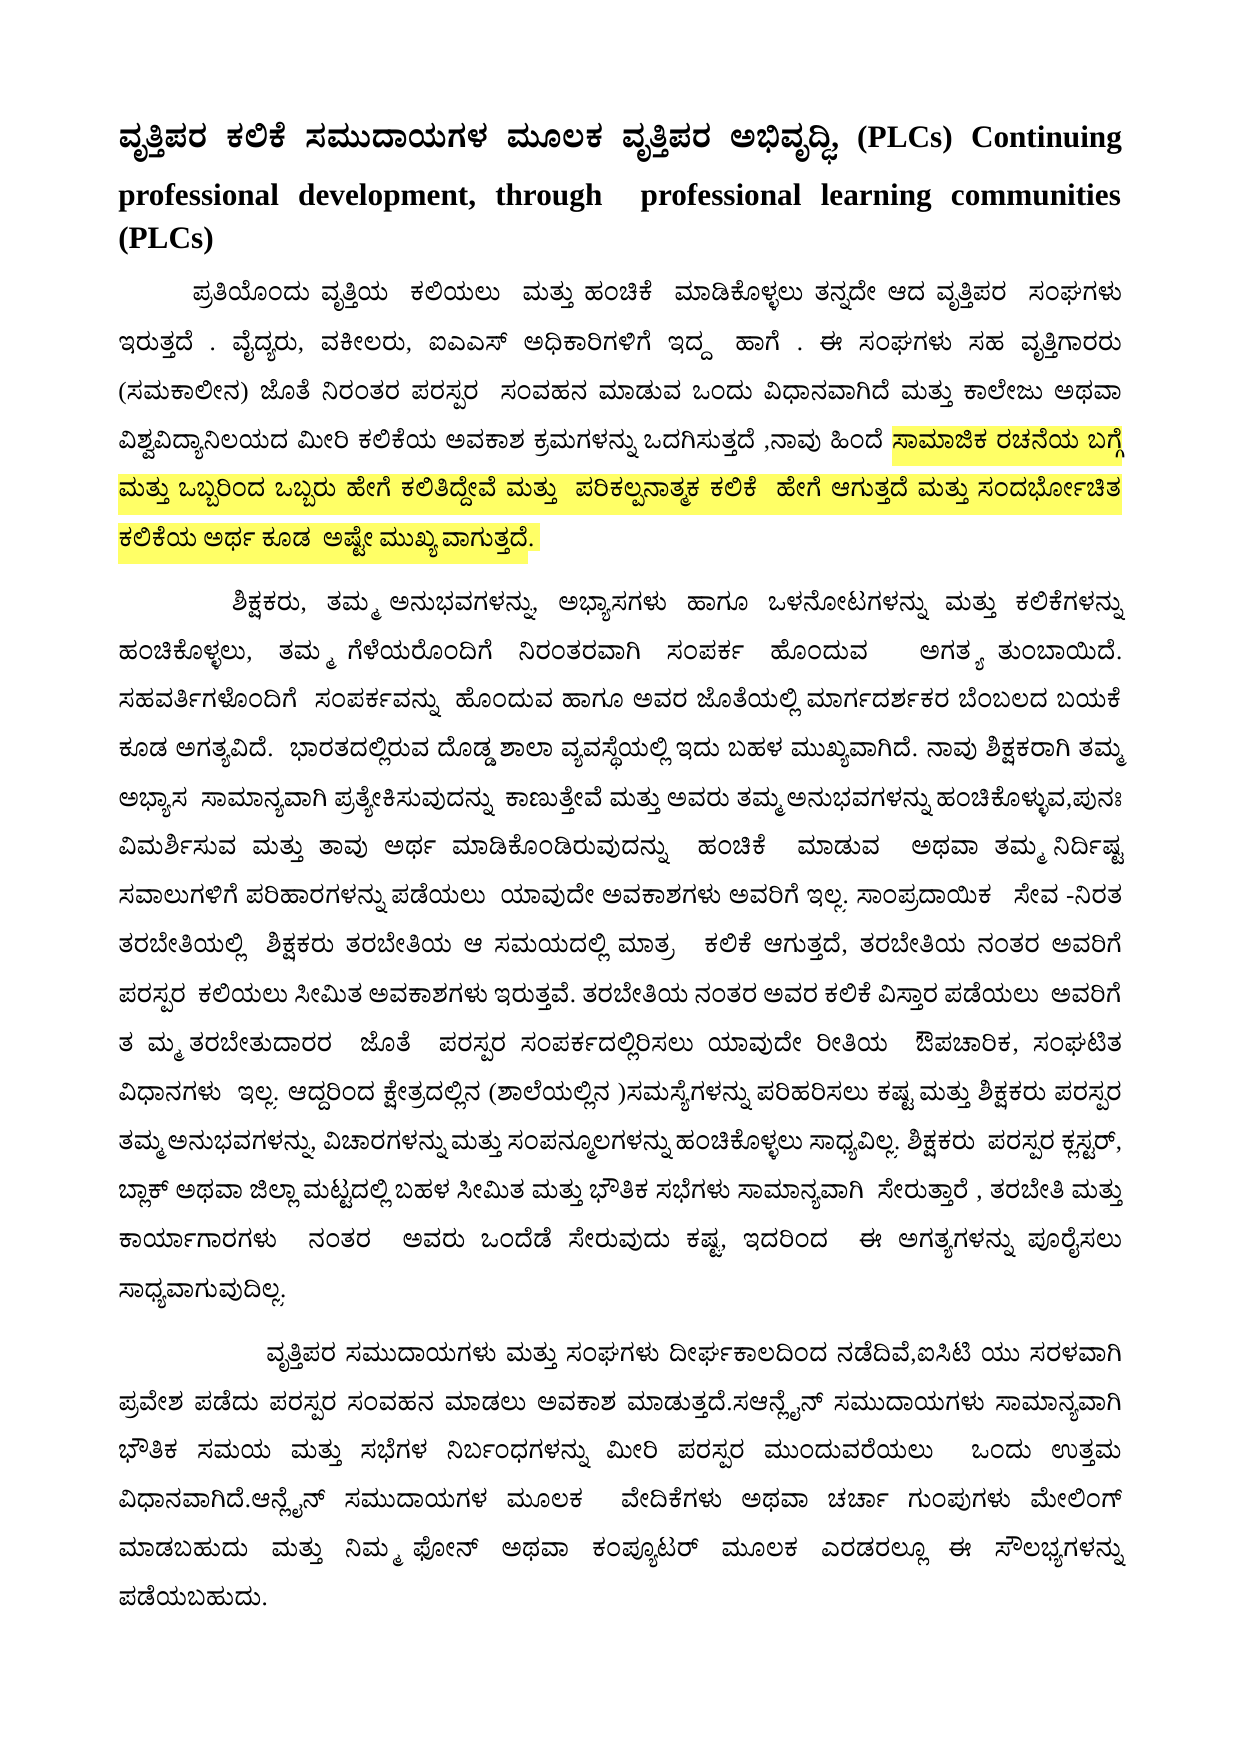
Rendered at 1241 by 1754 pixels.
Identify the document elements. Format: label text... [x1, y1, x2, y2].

text ವೃತ್ತಿಪರ ಸಮುದಾಯಗಳು ಮತ್ತು ಸಂಘಗಳು ದೀರ್ಘಕಾಲದಿಂದ ನಡೆದಿವೆ,ಐಸಿಟಿ ಯು ಸರಳವಾಗಿ ಪ್ರವೇಶ ಪಡೆದು ಪರಸ್ಪರ ಸಂವಹನ ಮಾಡಲು ಅವಕಾಶ ಮಾಡುತ್ತದೆ.ಸಆನ್ಲೈನ್ ಸಮುದಾಯಗಳು ಸಾಮಾನ್ಯವಾಗಿ ಭೌತಿಕ ಸಮಯ ಮತ್ತು ಸಭೆಗಳ ನಿರ್ಬಂಧಗಳನ್ನು ಮೀರಿ ಪರಸ್ಪರ ಮುಂದುವರೆಯಲು ಒಂದು ಉತ್ತಮ ವಿಧಾನವಾಗಿದೆ.ಆನ್ಲೈನ್ ಸಮುದಾಯಗಳ ಮೂಲಕ ವೇದಿಕೆಗಳು ಅಥವಾ ಚರ್ಚಾ ಗುಂಪುಗಳು ಮೇಲಿಂಗ್ ಮಾಡಬಹುದು ಮತ್ತು ನಿಮ್ಮ ಫೋನ್ ಅಥವಾ ಕಂಪ್ಯೂಟರ್ ಮೂಲಕ ಎರಡರಲ್ಲೂ ಈ ಸೌಲಭ್ಯಗಳನ್ನು ಪಡೆಯಬಹುದು. [118, 1338, 1122, 1623]
text ವೃತ್ತಿಪರ ಕಲಿಕೆ ಸಮುದಾಯಗಳ ಮೂಲಕ ವೃತ್ತಿಪರ ಅಭಿವೃದ್ಧಿ, (PLCs) Continuing professional development, through professional learning communities (PLCs) [118, 118, 1122, 256]
text ಪ್ರತಿಯೊಂದು ವೃತ್ತಿಯ ಕಲಿಯಲು ಮತ್ತು ಹಂಚಿಕೆ ಮಾಡಿಕೊಳ್ಳಲು ತನ್ನದೇ ಆದ ವೃತ್ತಿಪರ ಸಂಘಗಳು ಇರುತ್ತದೆ . ವೈದ್ಯರು, ವಕೀಲರು, ಐಎಎಸ್ ಅಧಿಕಾರಿಗಳಿಗೆ ಇದ್ದ ಹಾಗೆ . ಈ ಸಂಘಗಳು ಸಹ ವೃತ್ತಿಗಾರರು (ಸಮಕಾಲೀನ) ಜೊತೆ ನಿರಂತರ ಪರಸ್ಪರ ಸಂವಹನ ಮಾಡುವ ಒಂದು ವಿಧಾನವಾಗಿದೆ ಮತ್ತು ಕಾಲೇಜು ಅಥವಾ ವಿಶ್ವವಿದ್ಯಾನಿಲಯದ ಮೀರಿ ಕಲಿಕೆಯ ಅವಕಾಶ ಕ್ರಮಗಳನ್ನು ಒದಗಿಸುತ್ತದೆ ,ನಾವು ಹಿಂದೆ ಸಾಮಾಜಿಕ ರಚನೆಯ ಬಗ್ಗೆ ಮತ್ತು ಒಬ್ಬರಿಂದ ಒಬ್ಬರು ಹೇಗೆ ಕಲಿತಿದ್ದೇವೆ ಮತ್ತು ಪರಿಕಲ್ಪನಾತ್ಮಕ ಕಲಿಕೆ ಹೇಗೆ ಆಗುತ್ತದೆ ಮತ್ತು ಸಂದರ್ಭೋಚಿತ ಕಲಿಕೆಯ ಅರ್ಥ ಕೂಡ ಅಷ್ಟೇ ಮುಖ್ಯ ವಾಗುತ್ತದೆ. [118, 277, 1122, 564]
text ಶಿಕ್ಷಕರು, ತಮ್ಮ ಅನುಭವಗಳನ್ನು, ಅಭ್ಯಾಸಗಳು ಹಾಗೂ ಒಳನೋಟಗಳನ್ನು ಮತ್ತು ಕಲಿಕೆಗಳನ್ನು ಹಂಚಿಕೊಳ್ಳಲು, ತಮ್ಮ ಗೆಳೆಯರೊಂದಿಗೆ ನಿರಂತರವಾಗಿ ಸಂಪರ್ಕ ಹೊಂದುವ ಅಗತ್ಯ ತುಂಬಾಯಿದೆ. ಸಹವರ್ತಿಗಳೊಂದಿಗೆ ಸಂಪರ್ಕವನ್ನು ಹೊಂದುವ ಹಾಗೂ ಅವರ ಜೊತೆಯಲ್ಲಿ ಮಾರ್ಗದರ್ಶಕರ ಬೆಂಬಲದ ಬಯಕೆ ಕೂಡ ಅಗತ್ಯವಿದೆ. ಭಾರತದಲ್ಲಿರುವ ದೊಡ್ಡ ಶಾಲಾ ವ್ಯವಸ್ಥೆಯಲ್ಲಿ ಇದು ಬಹಳ ಮುಖ್ಯವಾಗಿದೆ. ನಾವು ಶಿಕ್ಷಕರಾಗಿ ತಮ್ಮ ಅಭ್ಯಾಸ ಸಾಮಾನ್ಯವಾಗಿ ಪ್ರತ್ಯೇಕಿಸುವುದನ್ನು ಕಾಣುತ್ತೇವೆ ಮತ್ತು ಅವರು ತಮ್ಮ ಅನುಭವಗಳನ್ನು ಹಂಚಿಕೊಳ್ಳುವ,ಪುನಃ ವಿಮರ್ಶಿಸುವ ಮತ್ತು ತಾವು ಅರ್ಥ ಮಾಡಿಕೊಂಡಿರುವುದನ್ನು ಹಂಚಿಕೆ ಮಾಡುವ ಅಥವಾ ತಮ್ಮ ನಿರ್ದಿಷ್ಟ ಸವಾಲುಗಳಿಗೆ ಪರಿಹಾರಗಳನ್ನು ಪಡೆಯಲು ಯಾವುದೇ ಅವಕಾಶಗಳು ಅವರಿಗೆ ಇಲ್ಲ. ಸಾಂಪ್ರದಾಯಿಕ ಸೇವ -ನಿರತ ತರಬೇತಿಯಲ್ಲಿ ಶಿಕ್ಷಕರು ತರಬೇತಿಯ ಆ ಸಮಯದಲ್ಲಿ ಮಾತ್ರ ಕಲಿಕೆ ಆಗುತ್ತದೆ, ತರಬೇತಿಯ ನಂತರ ಅವರಿಗೆ ಪರಸ್ಪರ ಕಲಿಯಲು ಸೀಮಿತ ಅವಕಾಶಗಳು ಇರುತ್ತವೆ. ತರಬೇತಿಯ ನಂತರ ಅವರ ಕಲಿಕೆ ವಿಸ್ತಾರ ಪಡೆಯಲು ಅವರಿಗೆ ತ ಮ್ಮ ತರಬೇತುದಾರರ ಜೊತೆ ಪರಸ್ಪರ ಸಂಪರ್ಕದಲ್ಲಿರಿಸಲು ಯಾವುದೇ ರೀತಿಯ ಔಪಚಾರಿಕ, ಸಂಘಟಿತ ವಿಧಾನಗಳು ಇಲ್ಲ. ಆದ್ದರಿಂದ ಕ್ಷೇತ್ರದಲ್ಲಿನ (ಶಾಲೆಯಲ್ಲಿನ )ಸಮಸ್ಯೆಗಳನ್ನು ಪರಿಹರಿಸಲು ಕಷ್ಟ ಮತ್ತು ಶಿಕ್ಷಕರು ಪರಸ್ಪರ ತಮ್ಮ ಅನುಭವಗಳನ್ನು, ವಿಚಾರಗಳನ್ನು ಮತ್ತು ಸಂಪನ್ಮೂಲಗಳನ್ನು ಹಂಚಿಕೊಳ್ಳಲು ಸಾಧ್ಯವಿಲ್ಲ. ಶಿಕ್ಷಕರು ಪರಸ್ಪರ ಕ್ಲಸ್ಟರ್, ಬ್ಲಾಕ್ ಅಥವಾ ಜಿಲ್ಲಾ ಮಟ್ಟದಲ್ಲಿ ಬಹಳ ಸೀಮಿತ ಮತ್ತು ಭೌತಿಕ ಸಭೆಗಳು ಸಾಮಾನ್ಯವಾಗಿ ಸೇರುತ್ತಾರೆ , ತರಬೇತಿ ಮತ್ತು ಕಾರ್ಯಾಗಾರಗಳು ನಂತರ ಅವರು ಒಂದೆಡೆ ಸೇರುವುದು ಕಷ್ಟ, ಇದರಿಂದ ಈ ಅಗತ್ಯಗಳನ್ನು ಪೂರೈಸಲು ಸಾಧ್ಯವಾಗುವುದಿಲ್ಲ. [118, 587, 1122, 1315]
